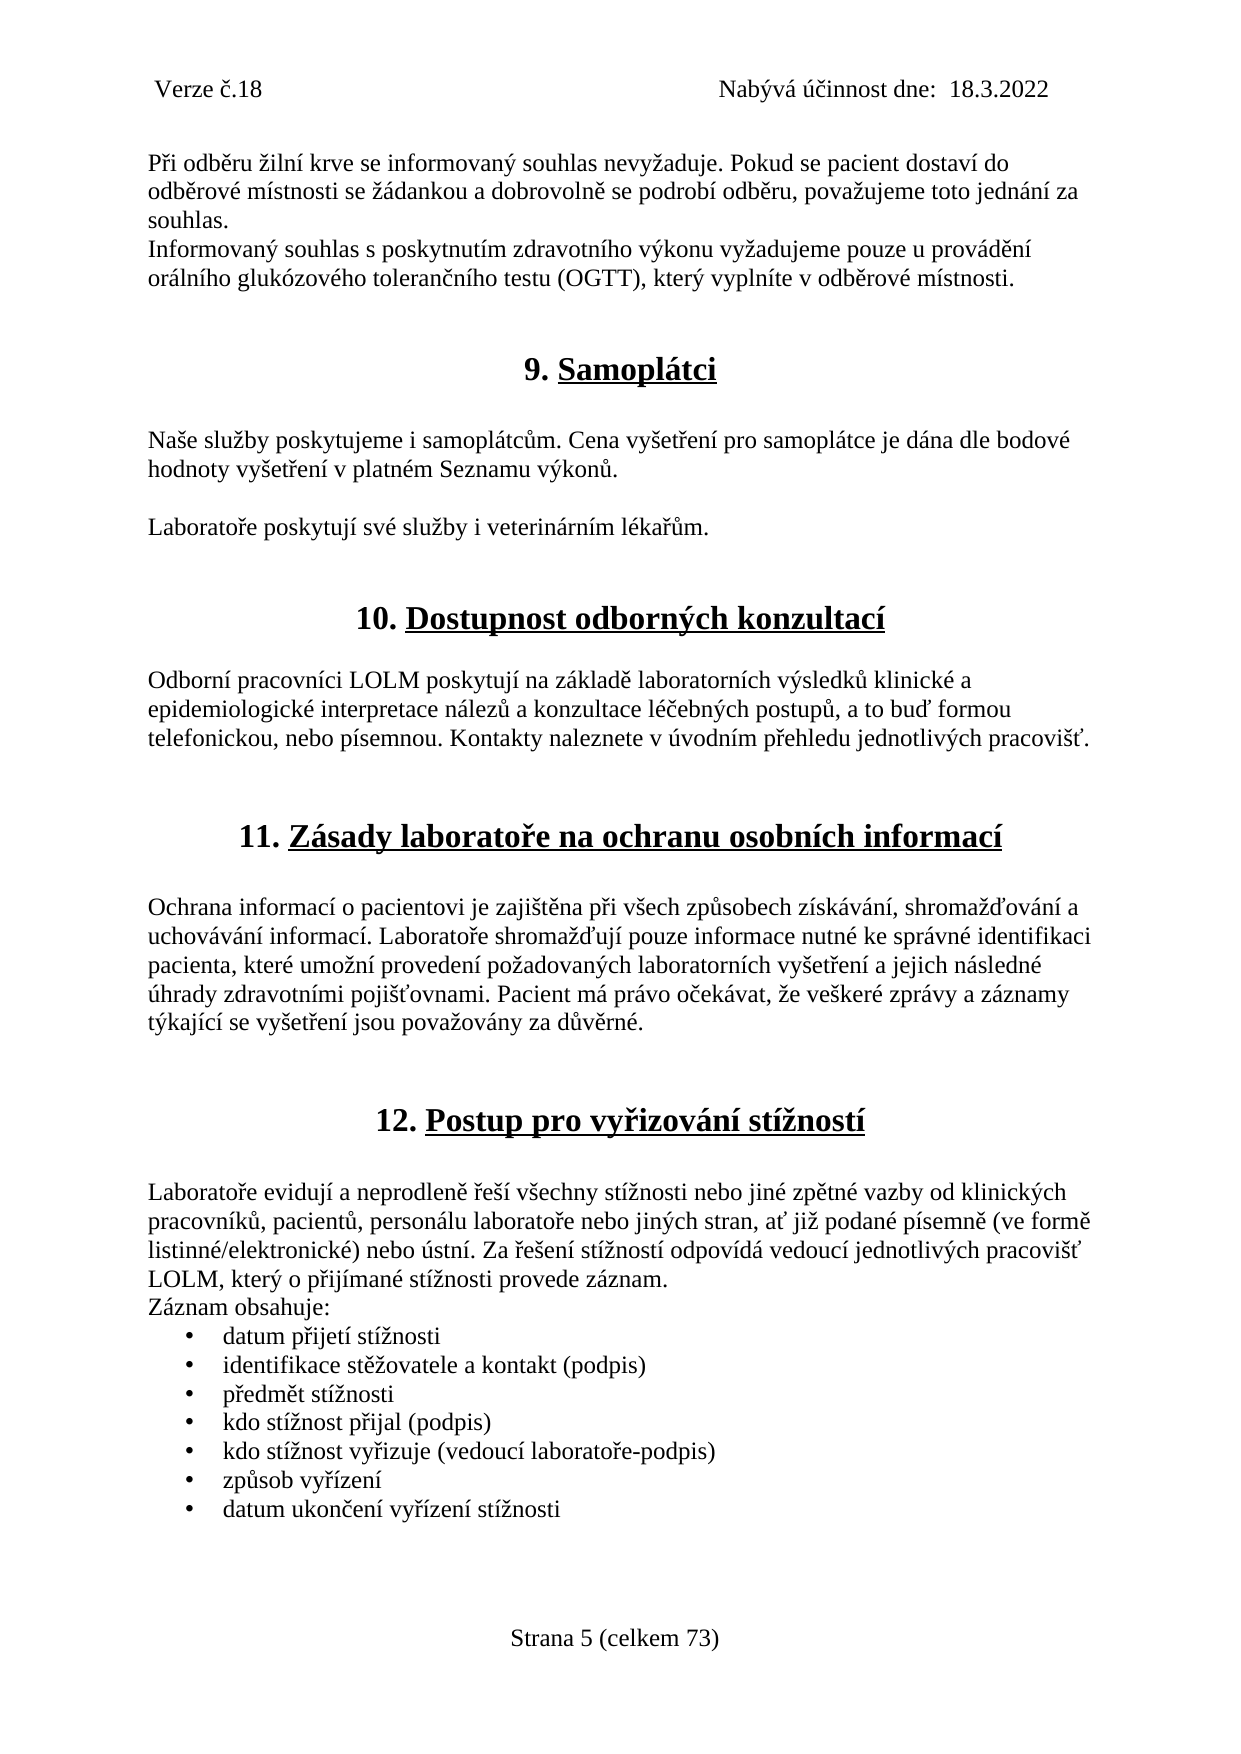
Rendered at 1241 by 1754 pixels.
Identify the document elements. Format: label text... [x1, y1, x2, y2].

text 11. Zásady laboratoře na ochranu osobních informací [148, 816, 1093, 854]
list datum ukončení vyřízení stížnosti [185, 1494, 1093, 1522]
text Ochrana informací o pacientovi je zajištěna při všech způsobech získávání, shromažďování a uchovávání informací. Laboratoře shromažďují pouze informace nutné ke správné identifikaci pacienta, které umožní provedení požadovaných laboratorních vyšetření a jejich následné úhrady zdravotními pojišťovnami. Pacient má právo očekávat, že veškeré zprávy a záznamy týkající se vyšetření jsou považovány za důvěrné. [148, 892, 1093, 1036]
text Laboratoře evidují a neprodleně řeší všechny stížnosti nebo jiné zpětné vazby od klinických pracovníků, pacientů, personálu laboratoře nebo jiných stran, ať již podané písemně (ve formě listinné/elektronické) nebo ústní. Za řešení stížností odpovídá vedoucí jednotlivých pracovišť LOLM, který o přijímané stížnosti provede záznam. [148, 1177, 1093, 1292]
text Naše služby poskytujeme i samoplátcům. Cena vyšetření pro samoplátce je dána dle bodové hodnoty vyšetření v platném Seznamu výkonů. [148, 426, 1093, 483]
text Informovaný souhlas s poskytnutím zdravotního výkonu vyžadujeme pouze u provádění orálního glukózového tolerančního testu (OGTT), který vyplníte v odběrové místnosti. [148, 234, 1093, 291]
text Laboratoře poskytují své služby i veterinárním lékařům. [148, 512, 1093, 541]
text 10. Dostupnost odborných konzultací [148, 598, 1093, 636]
text Odborní pracovníci LOLM poskytují na základě laboratorních výsledků klinické a epidemiologické interpretace nálezů a konzultace léčebných postupů, a to buď formou telefonickou, nebo písemnou. Kontakty naleznete v úvodním přehledu jednotlivých pracovišť. [148, 665, 1093, 751]
list předmět stížnosti [185, 1379, 1093, 1407]
text 12. Postup pro vyřizování stížností [148, 1101, 1093, 1139]
text Záznam obsahuje: [148, 1292, 1093, 1321]
text Při odběru žilní krve se informovaný souhlas nevyžaduje. Pokud se pacient dostaví do odběrové místnosti se žádankou a dobrovolně se podrobí odběru, považujeme toto jednání za souhlas. [148, 148, 1093, 234]
list kdo stížnost přijal (podpis) [185, 1407, 1093, 1436]
list způsob vyřízení [185, 1465, 1093, 1494]
text 9. Samoplátci [148, 349, 1093, 387]
list datum přijetí stížnosti [185, 1321, 1093, 1350]
list identifikace stěžovatele a kontakt (podpis) [185, 1350, 1093, 1379]
list kdo stížnost vyřizuje (vedoucí laboratoře-podpis) [185, 1436, 1093, 1465]
